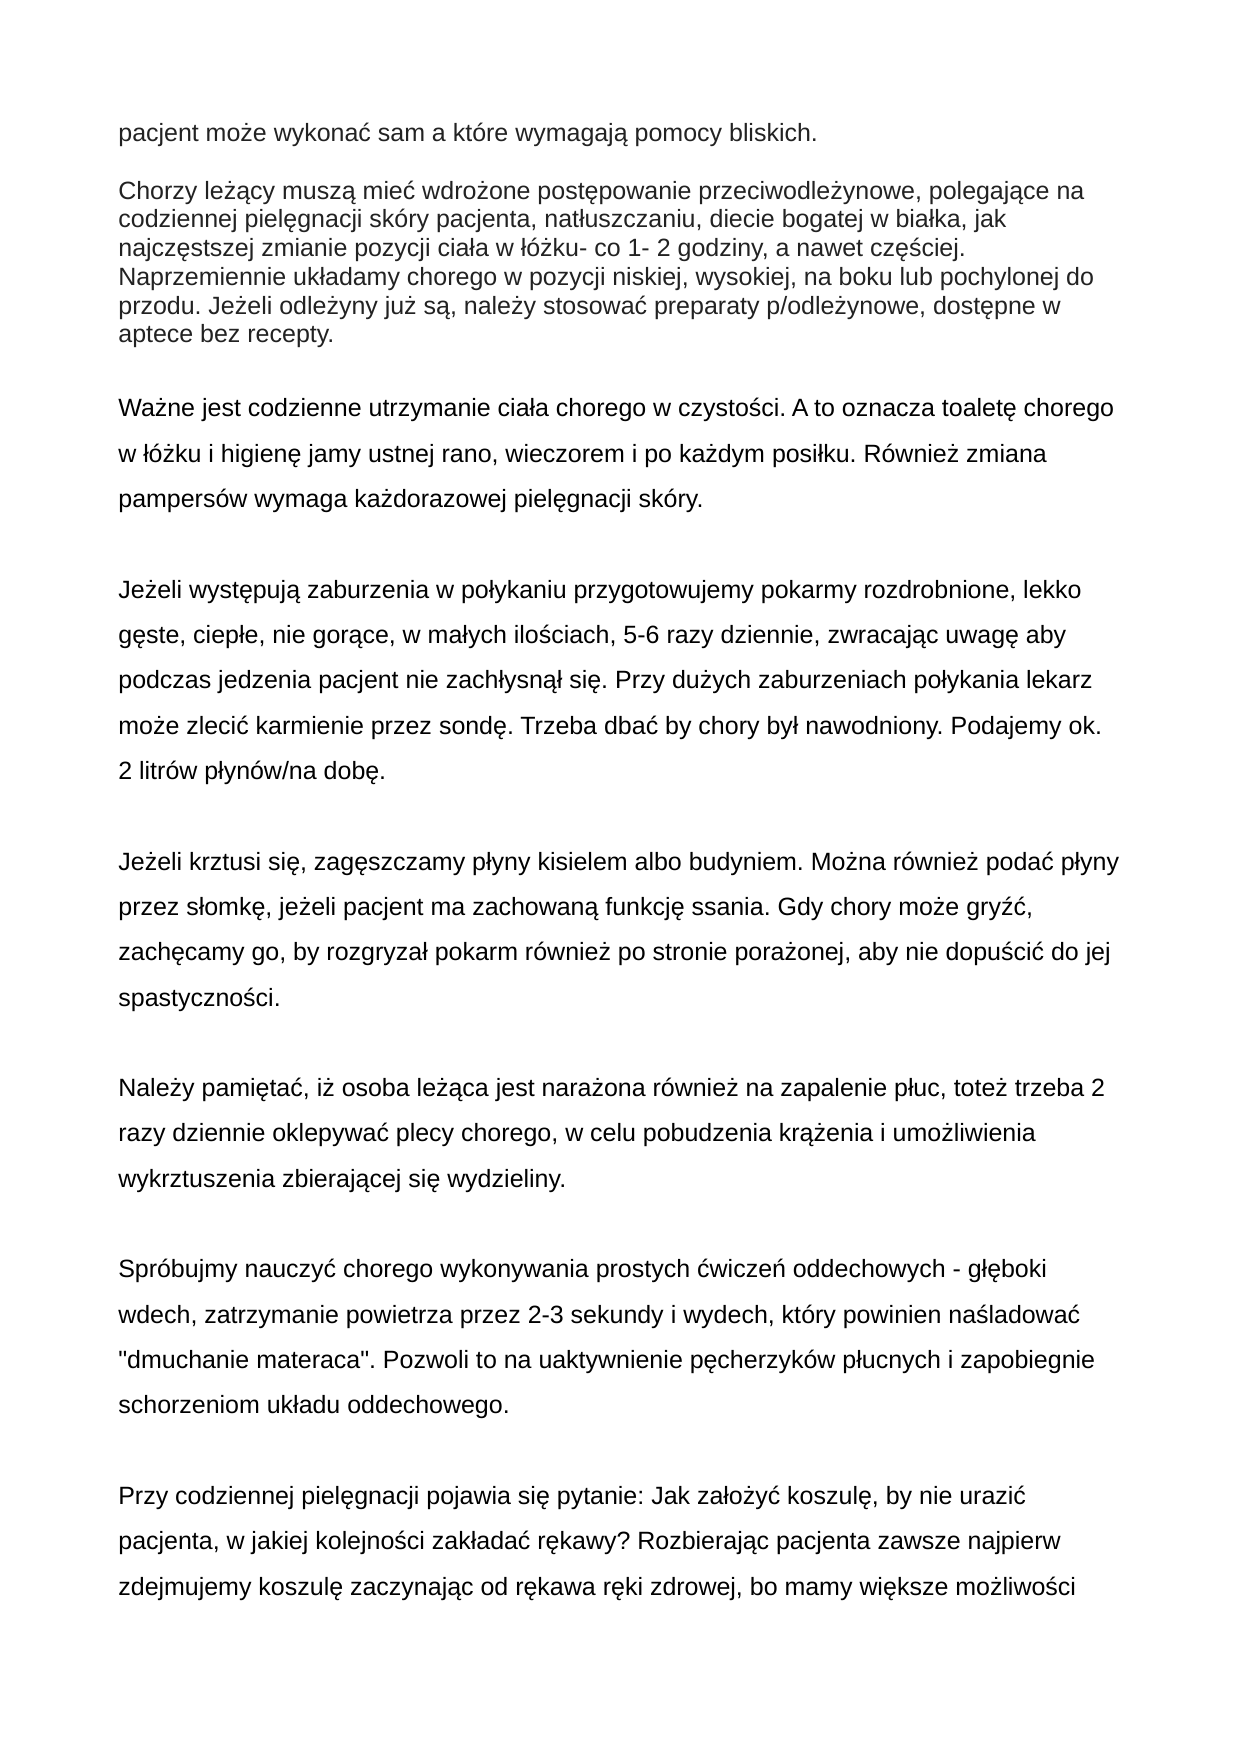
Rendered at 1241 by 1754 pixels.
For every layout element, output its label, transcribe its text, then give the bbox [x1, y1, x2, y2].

text pacjent może wykonać sam a które wymagają pomocy bliskich. Chorzy leżący muszą mieć wdrożone postępowanie przeciwodleżynowe, polegające na codziennej pielęgnacji skóry pacjenta, natłuszczaniu, diecie bogatej w białka, jak najczęstszej zmianie pozycji ciała w łóżku- co 1- 2 godziny, a nawet częściej. Naprzemiennie układamy chorego w pozycji niskiej, wysokiej, na boku lub pochylonej do przodu. Jeżeli odleżyny już są, należy stosować preparaty p/odleżynowe, dostępne w aptece bez recepty. [118, 118, 1122, 377]
text Ważne jest codzienne utrzymanie ciała chorego w czystości. A to oznacza toaletę chorego w łóżku i higienę jamy ustnej rano, wieczorem i po każdym posiłku. Również zmiana pampersów wymaga każdorazowej pielęgnacji skóry. Jeżeli występują zaburzenia w połykaniu przygotowujemy pokarmy rozdrobnione, lekko gęste, ciepłe, nie gorące, w małych ilościach, 5-6 razy dziennie, zwracając uwagę aby podczas jedzenia pacjent nie zachłysnął się. Przy dużych zaburzeniach połykania lekarz może zlecić karmienie przez sondę. Trzeba dbać by chory był nawodniony. Podajemy ok. 2 litrów płynów/na dobę. Jeżeli krztusi się, zagęszczamy płyny kisielem albo budyniem. Można również podać płyny przez słomkę, jeżeli pacjent ma zachowaną funkcję ssania. Gdy chory może gryźć, zachęcamy go, by rozgryzał pokarm również po stronie porażonej, aby nie dopuścić do jej spastyczności. Należy pamiętać, iż osoba leżąca jest narażona również na zapalenie płuc, toteż trzeba 2 razy dziennie oklepywać plecy chorego, w celu pobudzenia krążenia i umożliwienia wykrztuszenia zbierającej się wydzieliny. Spróbujmy nauczyć chorego wykonywania prostych ćwiczeń oddechowych - głęboki wdech, zatrzymanie powietrza przez 2-3 sekundy i wydech, który powinien naśladować "dmuchanie materaca". Pozwoli to na uaktywnienie pęcherzyków płucnych i zapobiegnie schorzeniom układu oddechowego. Przy codziennej pielęgnacji pojawia się pytanie: Jak założyć koszulę, by nie urazić pacjenta, w jakiej kolejności zakładać rękawy? Rozbierając pacjenta zawsze najpierw zdejmujemy koszulę zaczynając od rękawa ręki zdrowej, bo mamy większe możliwości [118, 377, 1122, 1600]
